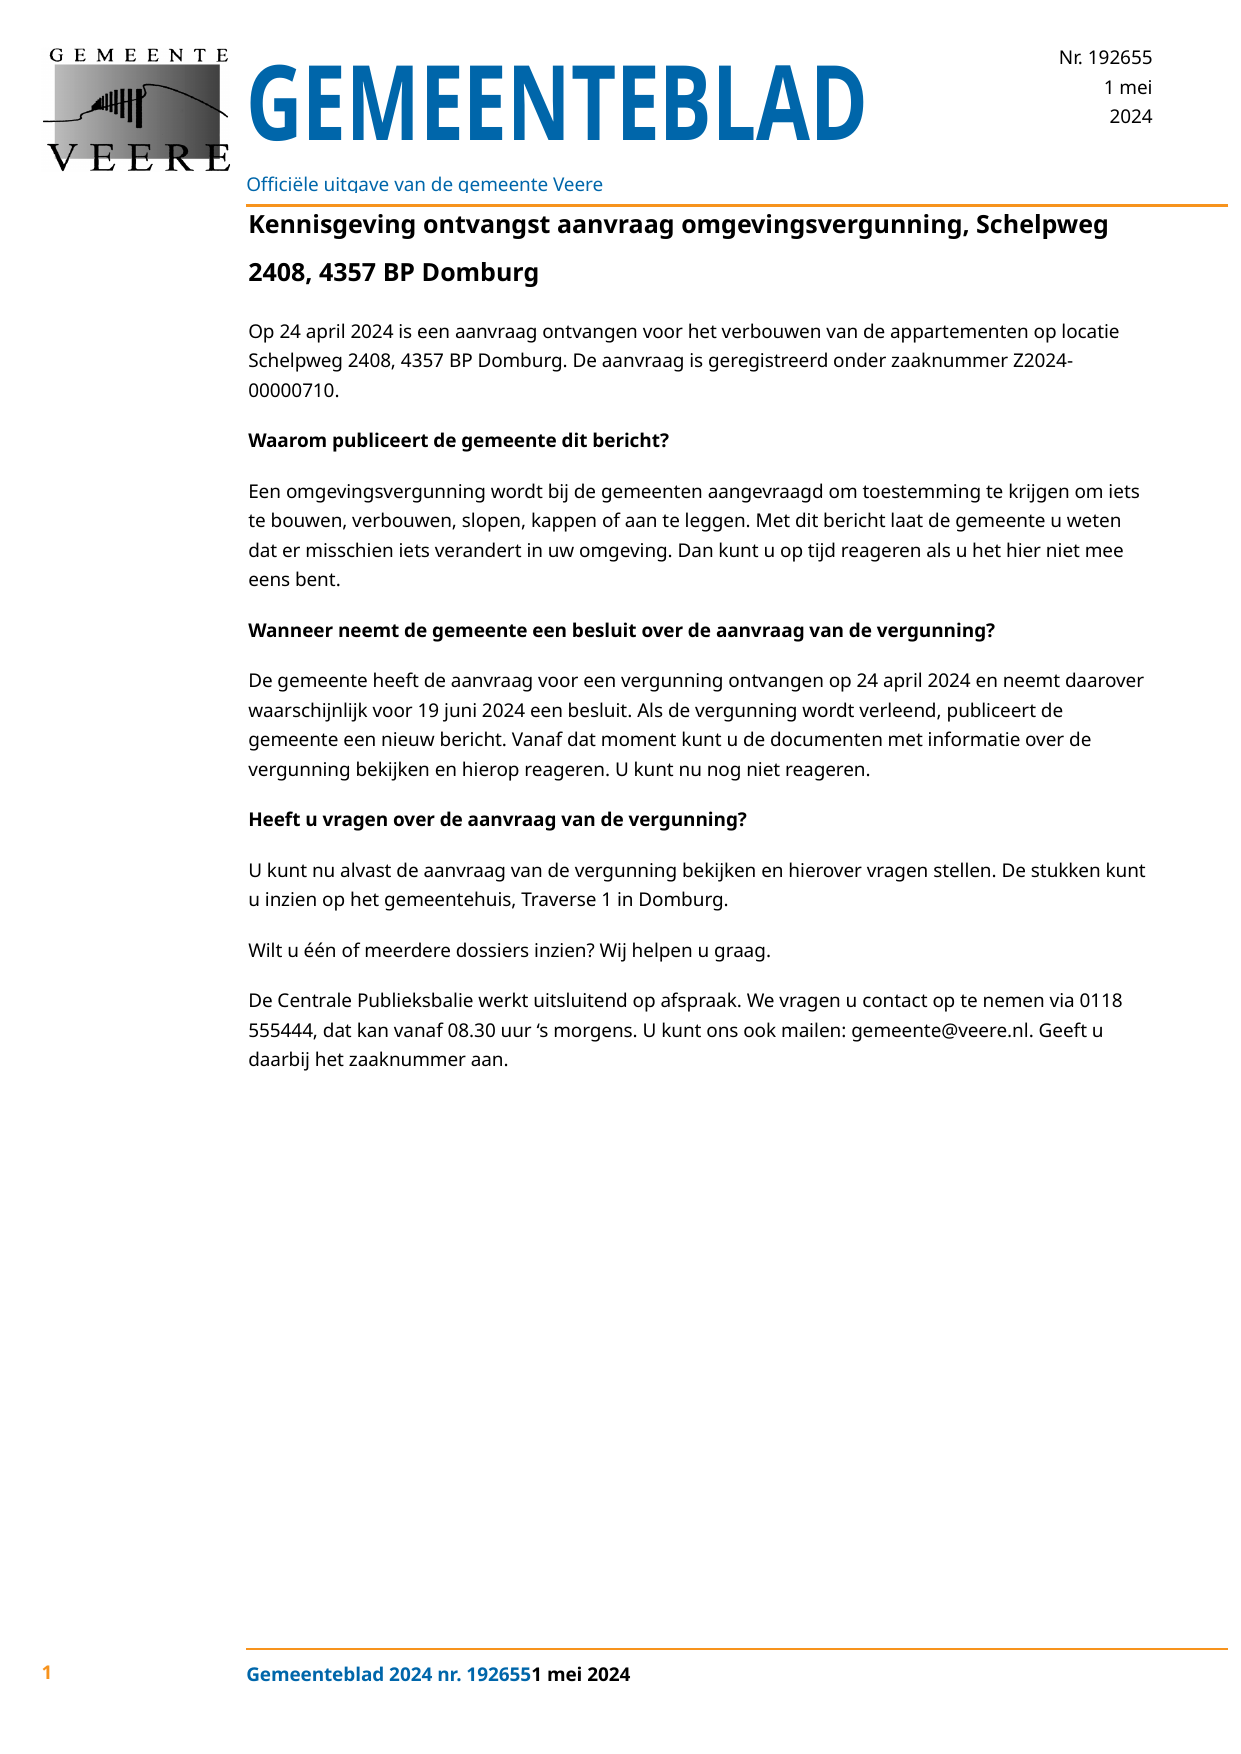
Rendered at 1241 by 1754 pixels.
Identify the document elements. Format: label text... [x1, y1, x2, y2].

text Wilt u één of meerdere dossiers inzien? Wij helpen u graag. [248, 937, 1152, 963]
text De gemeente heeft de aanvraag voor een vergunning ontvangen op 24 april 2024 en neemt daarover waarschijnlijk voor 19 juni 2024 een besluit. Als de vergunning wordt verleend, publiceert de gemeente een nieuw bericht. Vanaf dat moment kunt u de documenten met informatie over de vergunning bekijken en hierop reageren. U kunt nu nog niet reageren. [248, 667, 1152, 782]
text U kunt nu alvast de aanvraag van de vergunning bekijken en hierover vragen stellen. De stukken kunt u inzien op het gemeentehuis, Traverse 1 in Domburg. [248, 857, 1152, 912]
picture [41, 47, 231, 172]
text Een omgevingsvergunning wordt bij de gemeenten aangevraagd om toestemming te krijgen om iets te bouwen, verbouwen, slopen, kappen of aan te leggen. Met dit bericht laat de gemeente u weten dat er misschien iets verandert in uw omgeving. Dan kunt u op tijd reageren als u het hier niet mee eens bent. [248, 478, 1152, 592]
text Kennisgeving ontvangst aanvraag omgevingsvergunning, Schelpweg 2408, 4357 BP Domburg [248, 207, 1152, 288]
text De Centrale Publieksbalie werkt uitsluitend op afspraak. We vragen u contact op te nemen via 0118 555444, dat kan vanaf 08.30 uur ‘s morgens. U kunt ons ook mailen: gemeente@veere.nl. Geeft u daarbij het zaaknummer aan. [248, 987, 1152, 1072]
text Wanneer neemt de gemeente een besluit over de aanvraag van de vergunning? [248, 617, 1152, 643]
text Op 24 april 2024 is een aanvraag ontvangen voor het verbouwen van de appartementen op locatie Schelpweg 2408, 4357 BP Domburg. De aanvraag is geregistreerd onder zaaknummer Z2024-00000710. [248, 318, 1152, 403]
text Heeft u vragen over de aanvraag van de vergunning? [248, 807, 1152, 832]
text Waarom publiceert de gemeente dit bericht? [248, 427, 1152, 453]
